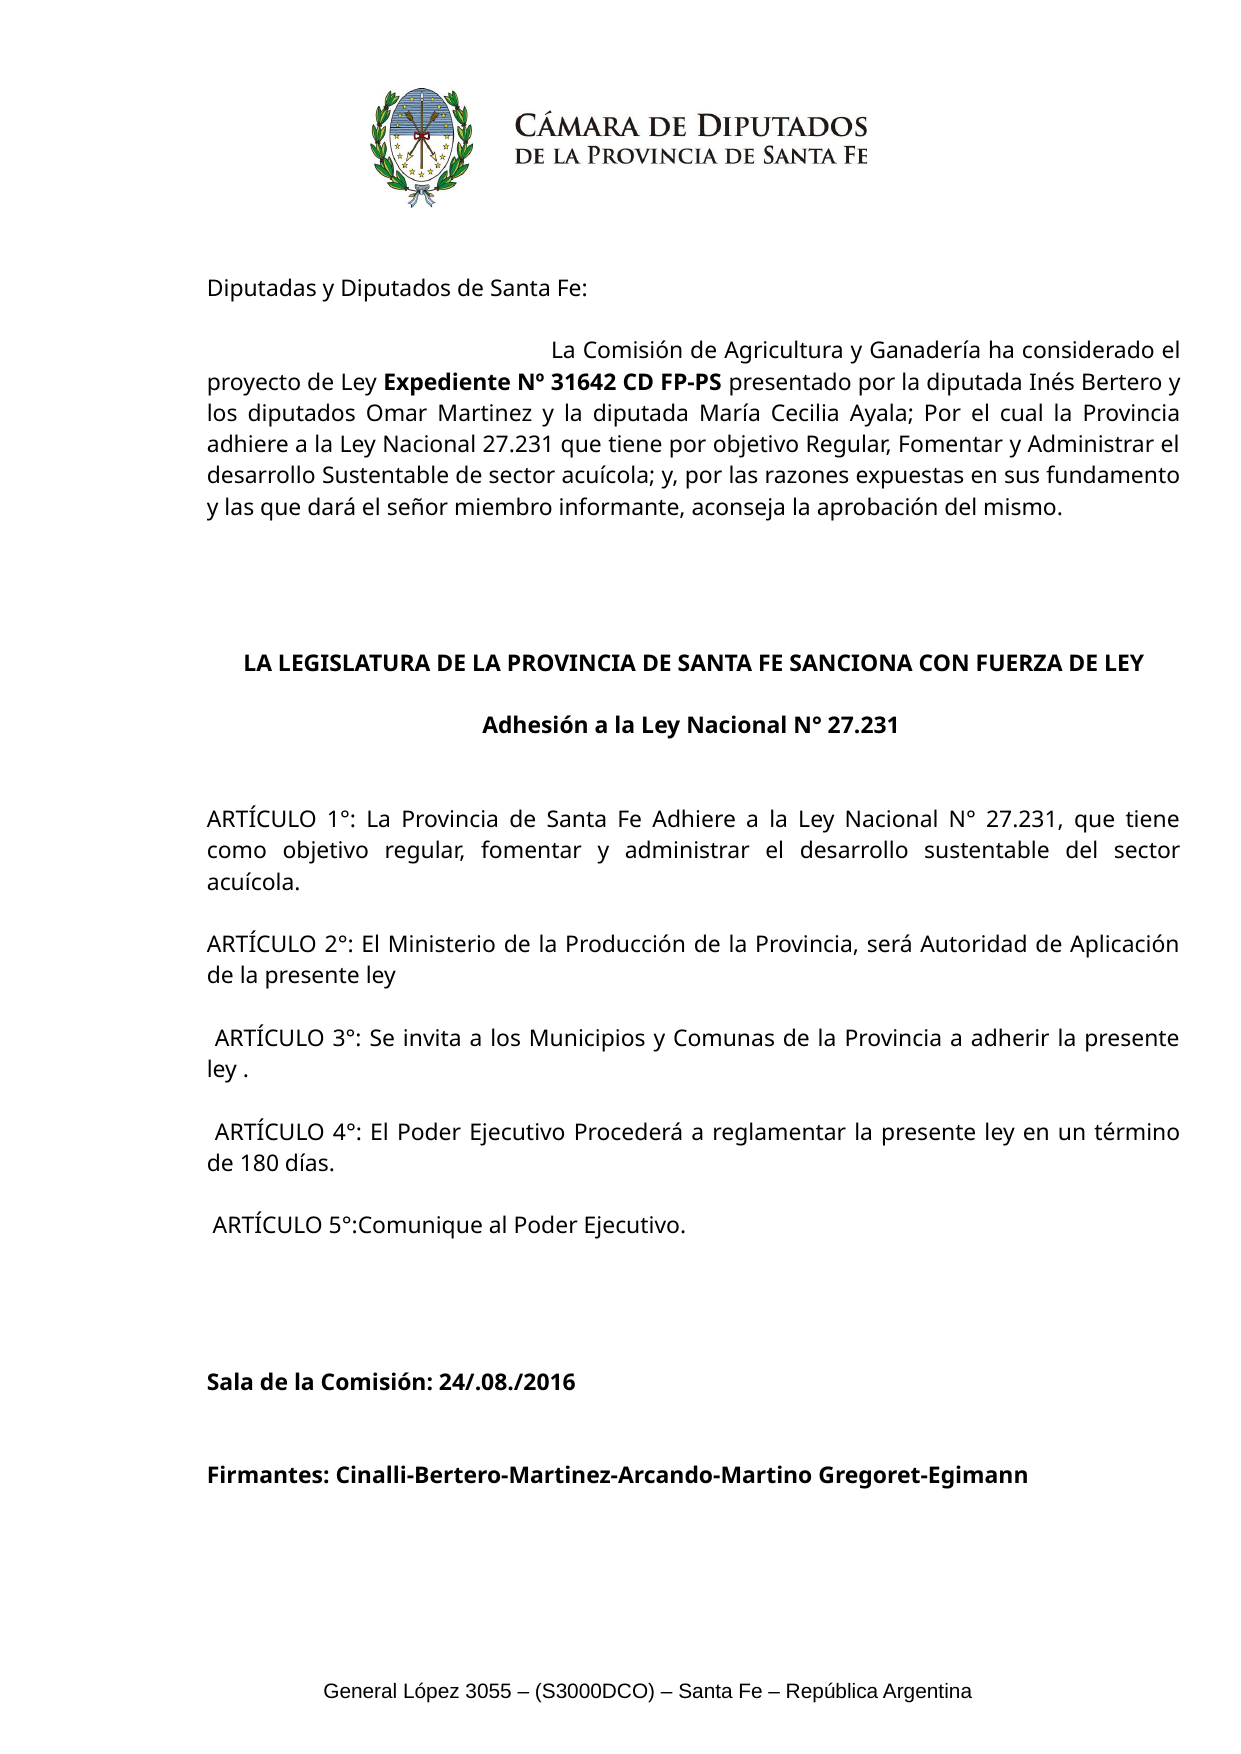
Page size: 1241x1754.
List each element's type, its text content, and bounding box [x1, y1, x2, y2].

text Firmantes: Cinalli-Bertero-Martinez-Arcando-Martino Gregoret-Egimann [207, 1459, 1181, 1490]
text ARTÍCULO 4°: El Poder Ejecutivo Procederá a reglamentar la presente ley en un término de 180 días. [207, 1115, 1181, 1178]
text Sala de la Comisión: 24/.08./2016 [207, 1365, 1181, 1397]
picture [370, 88, 868, 212]
text ARTÍCULO 3°: Se invita a los Municipios y Comunas de la Provincia a adherir la presente ley . [207, 1022, 1181, 1084]
text Diputadas y Diputados de Santa Fe: [207, 272, 1181, 303]
text ARTÍCULO 2°: El Ministerio de la Producción de la Provincia, será Autoridad de Aplicación de la presente ley [207, 928, 1181, 990]
text ARTÍCULO 5°:Comunique al Poder Ejecutivo. [207, 1209, 1181, 1240]
text ARTÍCULO 1°: La Provincia de Santa Fe Adhiere a la Ley Nacional N° 27.231, que tiene como objetivo regular, fomentar y administrar el desarrollo sustentable del sector acuícola. [207, 803, 1181, 897]
text La Comisión de Agricultura y Ganadería ha considerado el proyecto de Ley Expediente Nº 31642 CD FP-PS presentado por la diputada Inés Bertero y los diputados Omar Martinez y la diputada María Cecilia Ayala; Por el cual la Provincia adhiere a la Ley Nacional 27.231 que tiene por objetivo Regular, Fomentar y Administrar el desarrollo Sustentable de sector acuícola; y, por las razones expuestas en sus fundamento y las que dará el señor miembro informante, aconseja la aprobación del mismo. [207, 334, 1181, 522]
text Adhesión a la Ley Nacional N° 27.231 [207, 709, 1181, 740]
text LA LEGISLATURA DE LA PROVINCIA DE SANTA FE SANCIONA CON FUERZA DE LEY [207, 647, 1181, 678]
